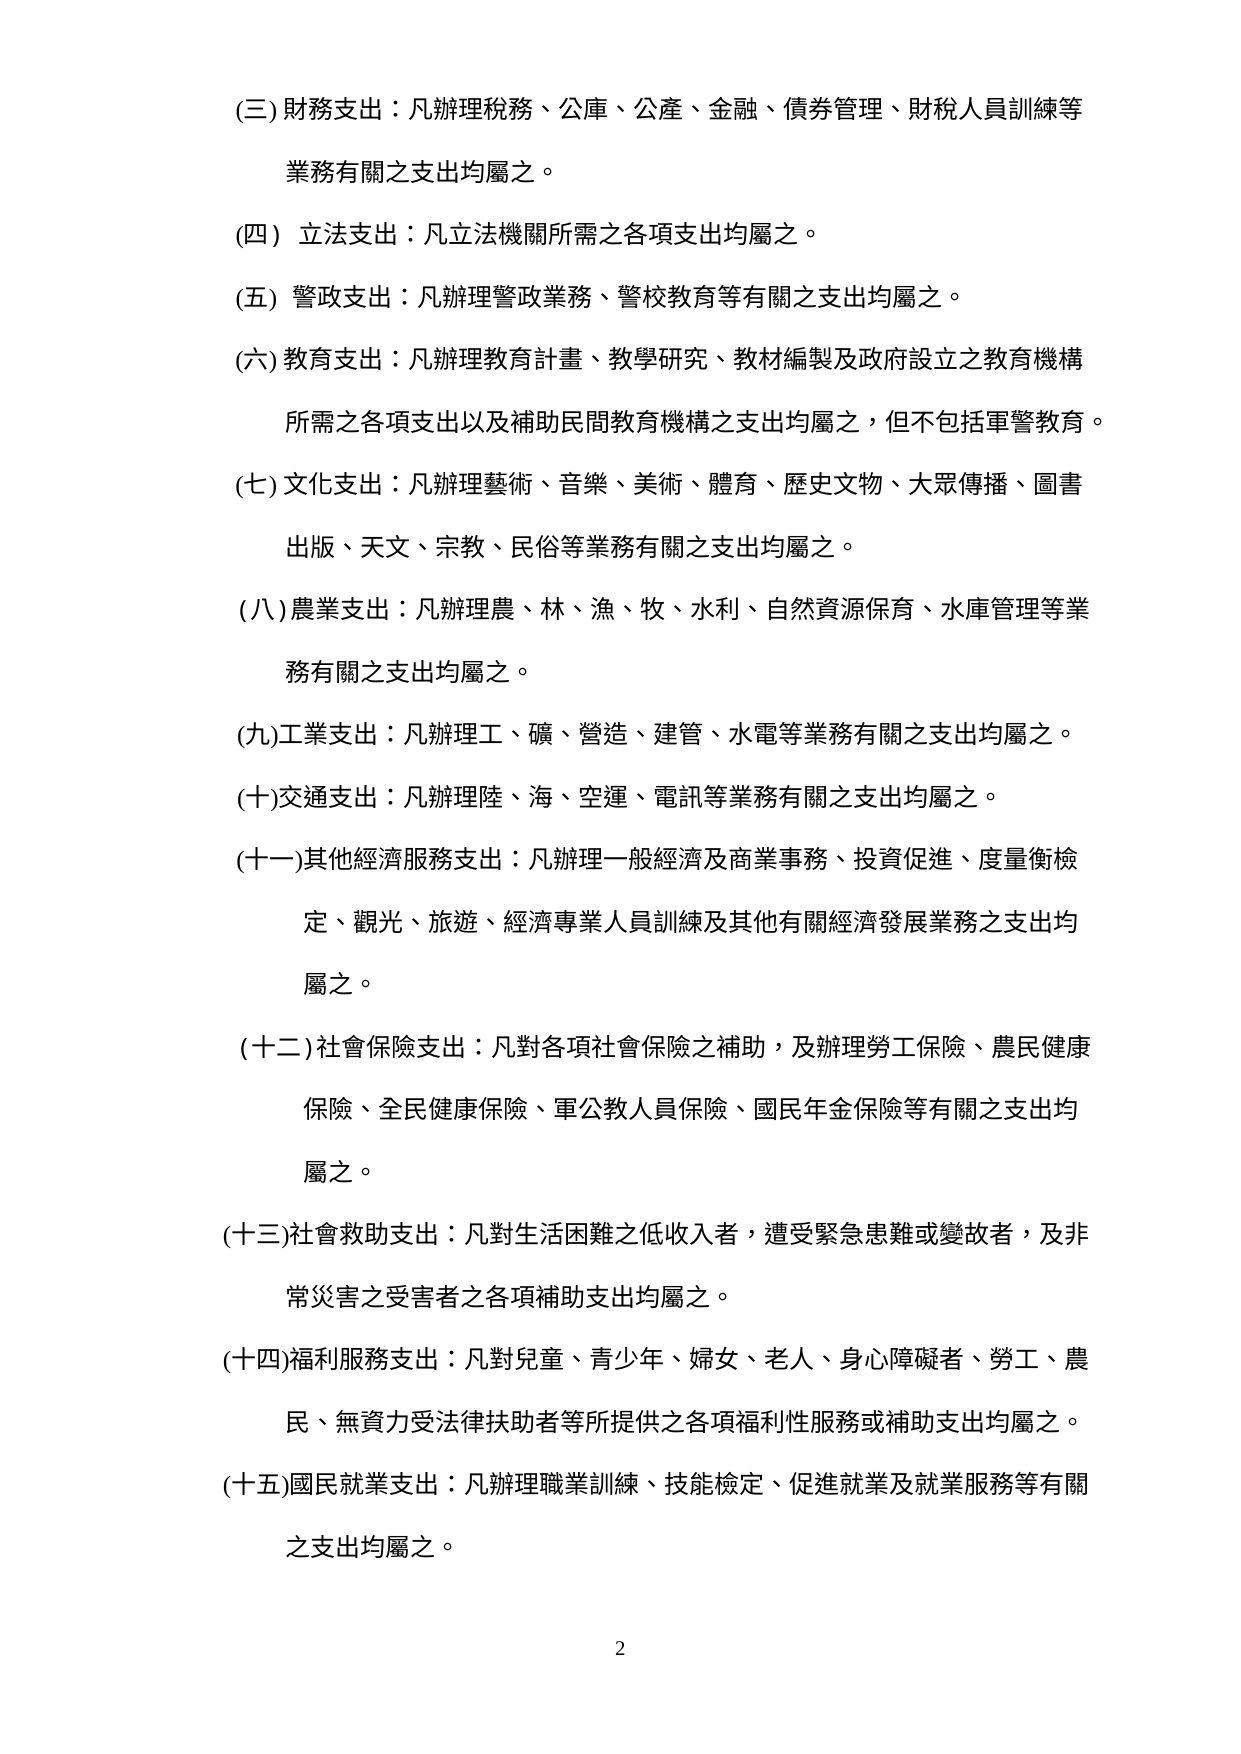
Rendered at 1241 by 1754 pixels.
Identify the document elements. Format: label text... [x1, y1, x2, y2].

text (十三)社會救助支出：凡對生活困難之低收入者，遭受緊急患難或變故者，及非常災害之受害者之各項補助支出均屬之。 [223, 1191, 1092, 1316]
text (六) 教育支出：凡辦理教育計畫、教學研究、教材編製及政府設立之教育機構所需之各項支出以及補助民間教育機構之支出均屬之，但不包括軍警教育。 [235, 316, 1092, 441]
text (九)工業支出：凡辦理工、礦、營造、建管、水電等業務有關之支出均屬之。 [149, 691, 1092, 754]
text (五) 警政支出：凡辦理警政業務、警校教育等有關之支出均屬之。 [235, 254, 1092, 316]
text (八)農業支出：凡辦理農、林、漁、牧、水利、自然資源保育、水庫管理等業務有關之支出均屬之。 [235, 566, 1092, 691]
text (十)交通支出：凡辦理陸、海、空運、電訊等業務有關之支出均屬之。 [149, 754, 1092, 816]
text (十二)社會保險支出：凡對各項社會保險之補助，及辦理勞工保險、農民健康保險、全民健康保險、軍公教人員保險、國民年金保險等有關之支出均屬之。 [236, 1004, 1092, 1191]
text (七) 文化支出：凡辦理藝術、音樂、美術、體育、歷史文物、大眾傳播、圖書出版、天文、宗教、民俗等業務有關之支出均屬之。 [235, 441, 1092, 566]
text (十一)其他經濟服務支出：凡辦理一般經濟及商業事務、投資促進、度量衡檢定、觀光、旅遊、經濟專業人員訓練及其他有關經濟發展業務之支出均屬之。 [236, 816, 1092, 1004]
text (三) 財務支出：凡辦理稅務、公庫、公產、金融、債券管理、財稅人員訓練等業務有關之支出均屬之。 [235, 66, 1092, 191]
text (十五)國民就業支出：凡辦理職業訓練、技能檢定、促進就業及就業服務等有關之支出均屬之。 [223, 1441, 1092, 1566]
text (十四)福利服務支出：凡對兒童、青少年、婦女、老人、身心障礙者、勞工、農民、無資力受法律扶助者等所提供之各項福利性服務或補助支出均屬之。 [223, 1316, 1092, 1441]
text (四) 立法支出：凡立法機關所需之各項支出均屬之。 [235, 191, 1092, 254]
